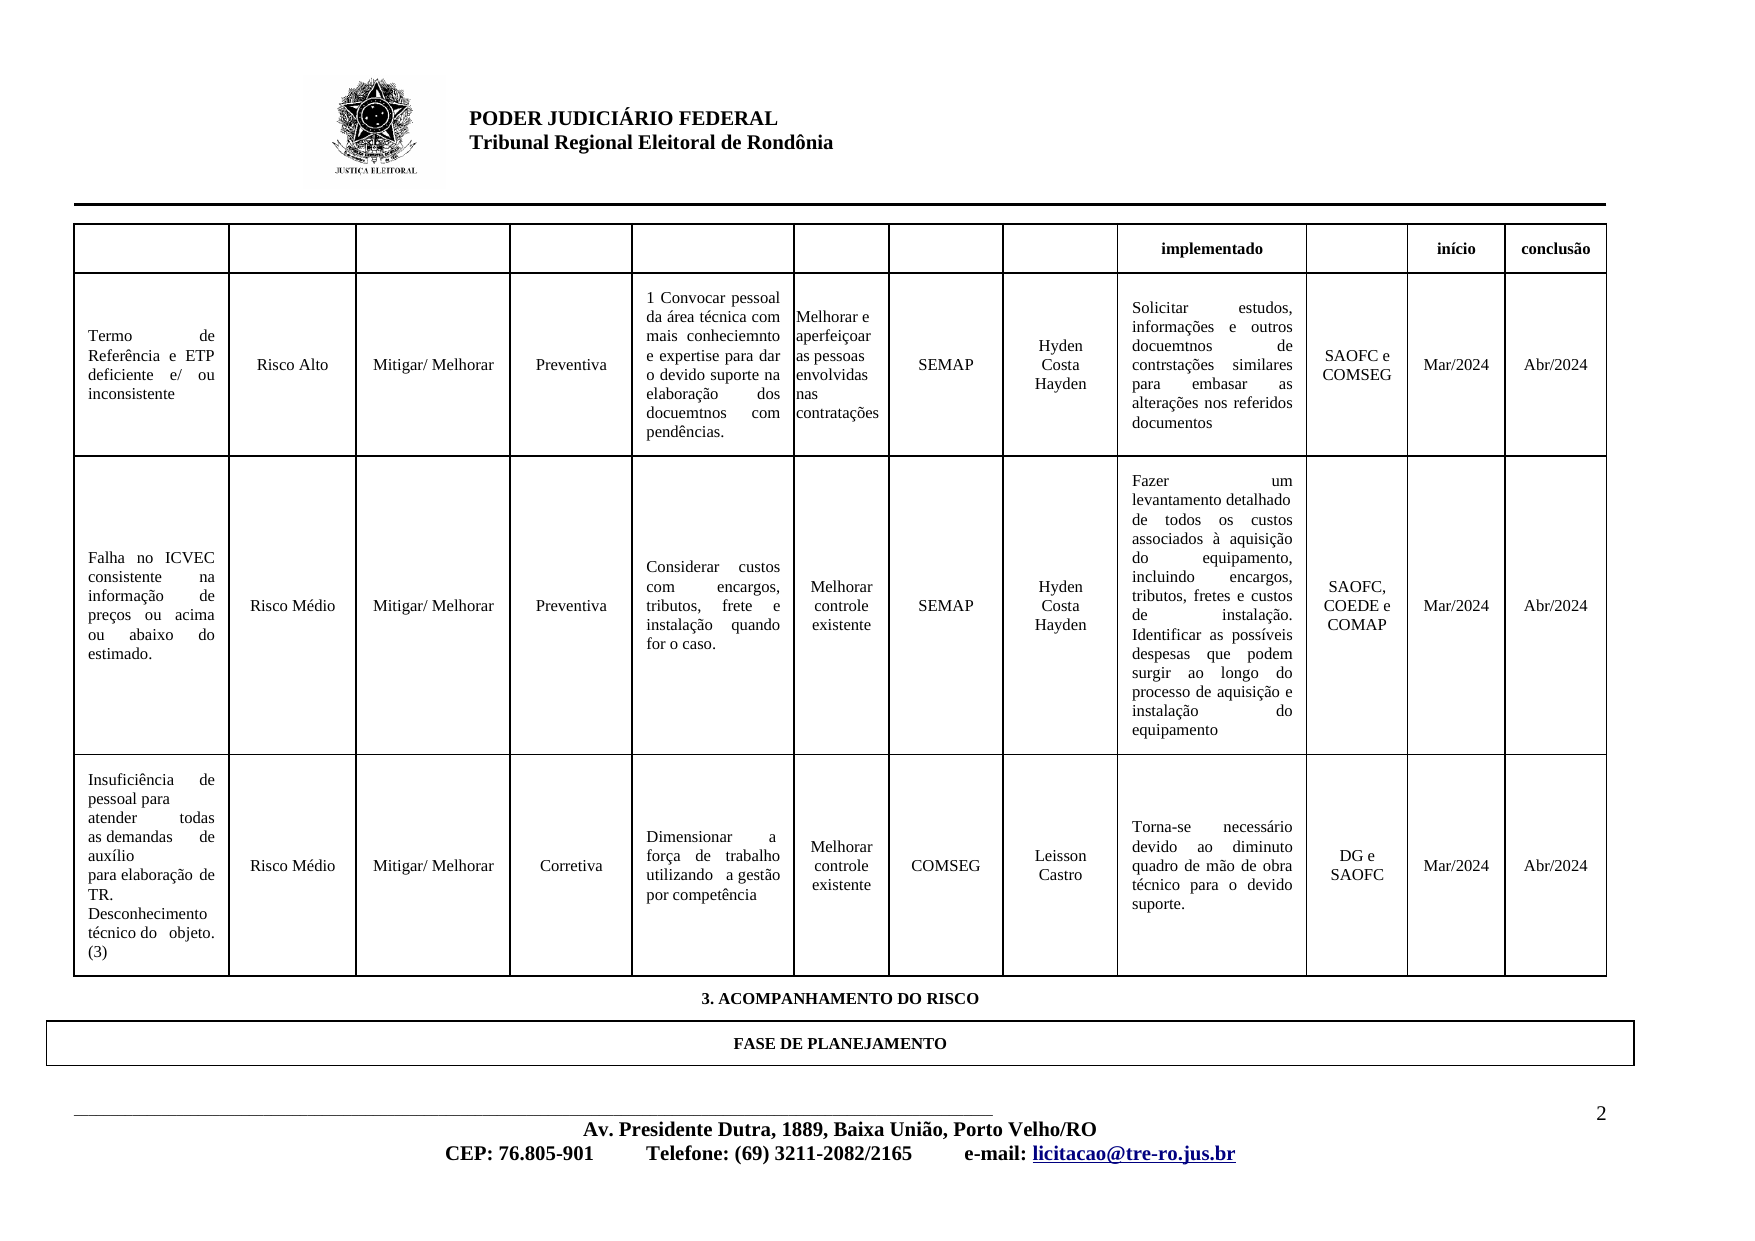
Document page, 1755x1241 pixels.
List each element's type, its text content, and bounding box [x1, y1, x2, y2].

table_cell Risco Médio [230, 457, 355, 753]
table_cell Mar/2024 [1408, 755, 1504, 975]
table_cell SEMAP [890, 457, 1002, 753]
table_cell 1 Convocar pessoal da área técnica com mais conheciemnto e expertise para dar o devido suporte na elaboração dos docuemtnos com pendências. [633, 274, 793, 455]
table_cell Abr/2024 [1506, 457, 1606, 753]
table_cell SAOFC e COMSEG [1307, 274, 1407, 455]
table_cell Melhorar e aperfeiçoar as pessoas envolvidas nas contratações [795, 274, 888, 455]
table_cell Insuficiência de pessoal para atender todas as demandas de auxílio para elaboração de TR. Desconhecimento técnico do objeto. (3) [75, 755, 228, 975]
table_cell início [1408, 225, 1504, 272]
table_cell [75, 225, 228, 272]
table_cell Abr/2024 [1506, 274, 1606, 455]
table_cell Hyden Costa Hayden [1004, 274, 1117, 455]
table_cell SAOFC, COEDE e COMAP [1307, 457, 1407, 753]
table_cell DG e SAOFC [1307, 755, 1407, 975]
table_cell Termo de Referência e ETP deficiente e/ ou inconsistente [75, 274, 228, 455]
table_cell Solicitar estudos, informações e outros docuemtnos de contrstações similares para embasar as alterações nos referidos documentos [1118, 274, 1306, 455]
table_cell Considerar custos com encargos, tributos, frete e instalação quando for o caso. [633, 457, 793, 753]
table_cell Preventiva [511, 457, 631, 753]
table_cell Mar/2024 [1408, 274, 1504, 455]
table_cell Dimensionar a força de trabalho utilizando a gestão por competência [633, 755, 793, 975]
table_header 3. ACOMPANHAMENTO DO RISCO [47, 977, 1634, 1020]
table_cell Mar/2024 [1408, 457, 1504, 753]
table_cell Risco Médio [230, 755, 355, 975]
table_cell [357, 225, 509, 272]
table_cell conclusão [1506, 225, 1606, 272]
table_cell implementado [1118, 225, 1306, 272]
table_cell Melhorar controle existente [795, 457, 888, 753]
table_cell [633, 225, 793, 272]
table_cell Leisson Castro [1004, 755, 1117, 975]
table_cell Hyden Costa Hayden [1004, 457, 1117, 753]
table_cell FASE DE PLANEJAMENTO [47, 1022, 1633, 1065]
table_cell Mitigar/ Melhorar [357, 457, 509, 753]
table_cell Abr/2024 [1506, 755, 1606, 975]
table_cell Melhorar controle existente [795, 755, 888, 975]
table_cell [230, 225, 355, 272]
table_cell COMSEG [890, 755, 1002, 975]
table_cell Mitigar/ Melhorar [357, 274, 509, 455]
table_cell Fazer um levantamento detalhado de todos os custos associados à aquisição do equipamento, incluindo encargos, tributos, fretes e custos de instalação. Identificar as possíveis despesas que podem surgir ao longo do processo de aquisição e instalação do equipamento [1118, 457, 1306, 753]
table_cell [795, 225, 888, 272]
table_cell Torna-se necessário devido ao diminuto quadro de mão de obra técnico para o devido suporte. [1118, 755, 1306, 975]
table_cell [890, 225, 1002, 272]
table_cell Corretiva [511, 755, 631, 975]
table_cell [511, 225, 631, 272]
table_cell Mitigar/ Melhorar [357, 755, 509, 975]
table_cell Falha no ICVEC consistente na informação de preços ou acima ou abaixo do estimado. [75, 457, 228, 753]
table_cell [1307, 225, 1407, 272]
table_cell Risco Alto [230, 274, 355, 455]
table_cell Preventiva [511, 274, 631, 455]
table_cell [1004, 225, 1117, 272]
table_cell SEMAP [890, 274, 1002, 455]
